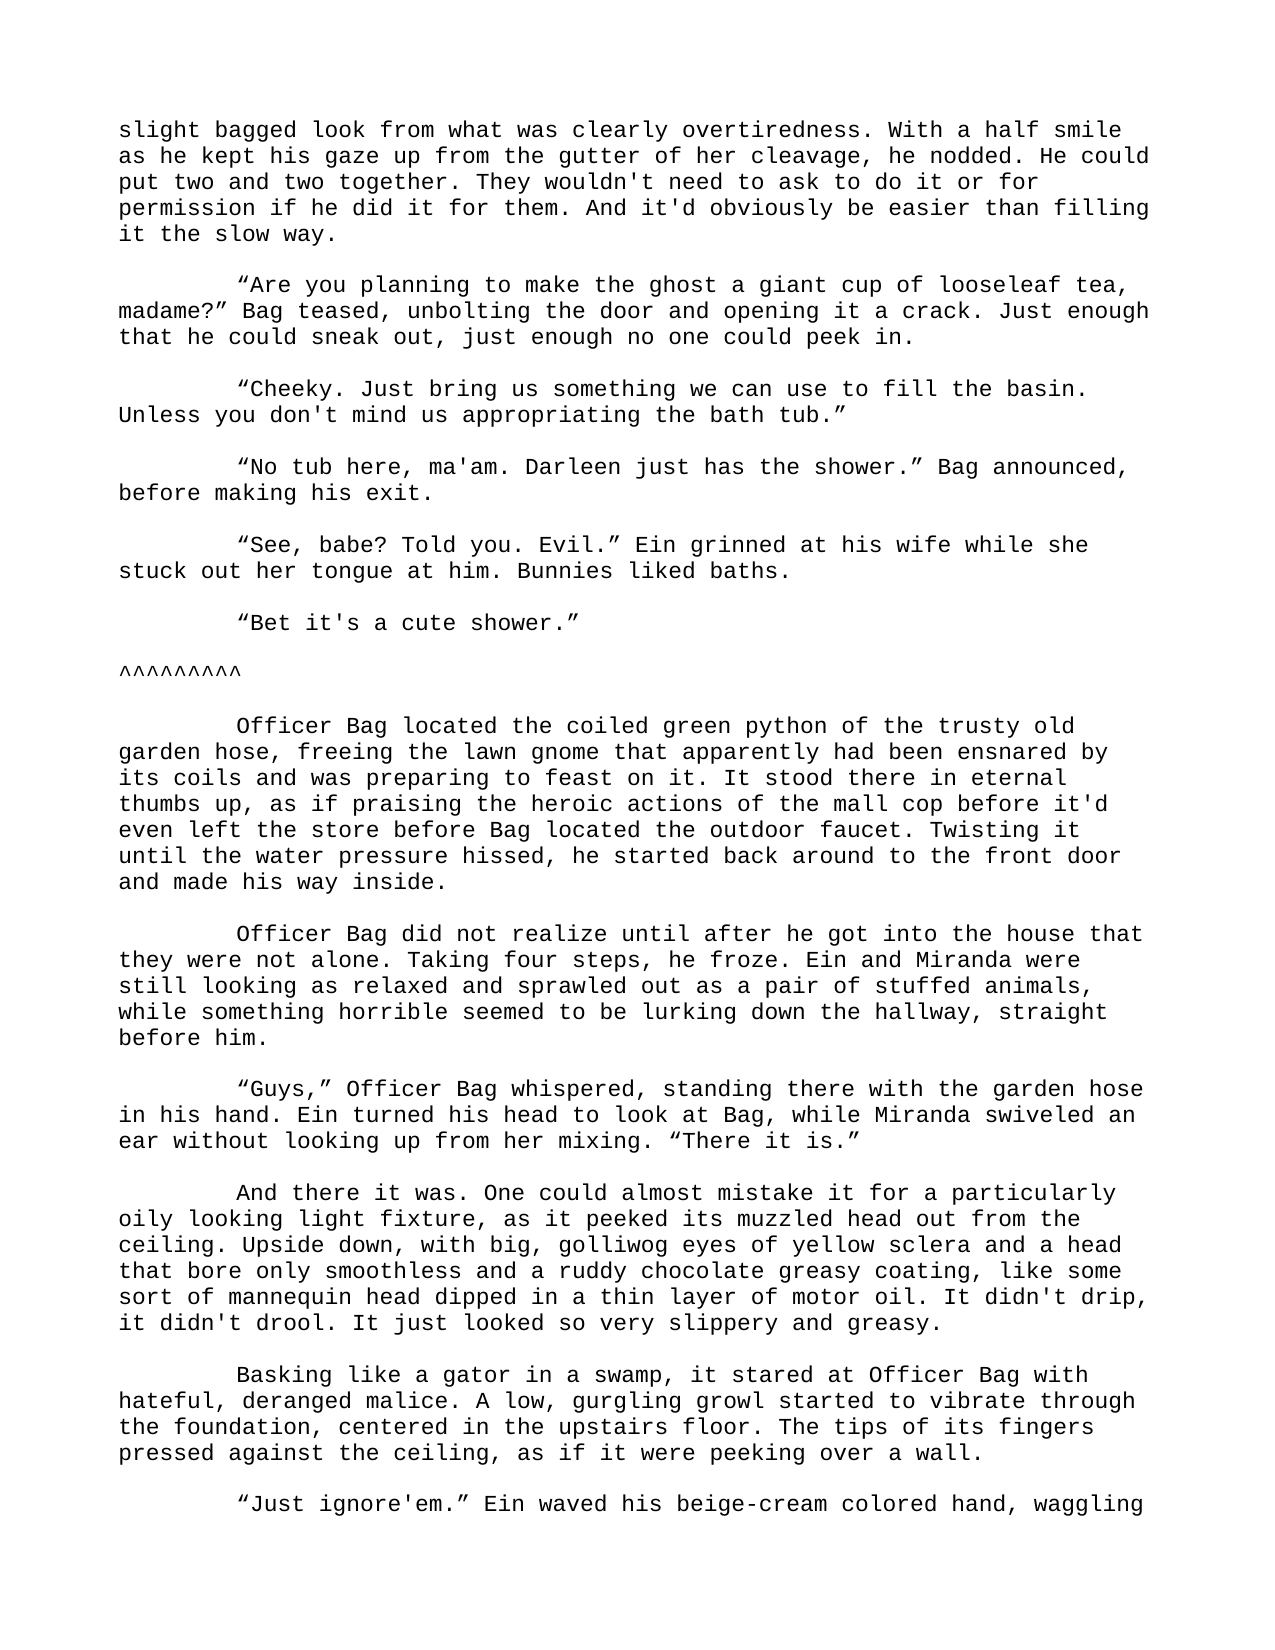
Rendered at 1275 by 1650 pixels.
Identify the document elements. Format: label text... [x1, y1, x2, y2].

text “Bet it's a cute shower.” [118, 611, 1157, 637]
text “Just ignore'em.” Ein waved his beige-cream colored hand, waggling [118, 1493, 1157, 1519]
text “Are you planning to make the ghost a giant cup of looseleaf tea, madame?” Bag teased, unbolting the door and opening it a crack. Just enough that he could sneak out, just enough no one could peek in. [118, 274, 1157, 352]
text “Cheeky. Just bring us something we can use to fill the basin. Unless you don't mind us appropriating the bath tub.” [118, 377, 1157, 429]
text “Guys,” Officer Bag whispered, standing there with the garden hose in his hand. Ein turned his head to look at Bag, while Miranda swiveled an ear without looking up from her mixing. “There it is.” [118, 1078, 1157, 1156]
text “See, babe? Told you. Evil.” Ein grinned at his wife while she stuck out her tongue at him. Bunnies liked baths. [118, 533, 1157, 585]
text Officer Bag located the coiled green python of the trusty old garden hose, freeing the lawn gnome that apparently had been ensnared by its coils and was preparing to feast on it. It stood there in eternal thumbs up, as if praising the heroic actions of the mall cop before it'd even left the store before Bag located the outdoor faucet. Twisting it until the water pressure hissed, he started back around to the front door and made his way inside. [118, 715, 1157, 896]
text ^^^^^^^^^ [118, 663, 1157, 689]
text Basking like a gator in a swamp, it stared at Officer Bag with hateful, deranged malice. A low, gurgling growl started to vibrate through the foundation, centered in the upstairs floor. The tips of its fingers pressed against the ceiling, as if it were peeking over a wall. [118, 1363, 1157, 1467]
text And there it was. One could almost mistake it for a particularly oily looking light fixture, as it peeked its muzzled head out from the ceiling. Upside down, with big, golliwog eyes of yellow sclera and a head that bore only smoothless and a ruddy chocolate greasy coating, like some sort of mannequin head dipped in a thin layer of motor oil. It didn't drip, it didn't drool. It just looked so very slippery and greasy. [118, 1182, 1157, 1337]
text “No tub here, ma'am. Darleen just has the shower.” Bag announced, before making his exit. [118, 455, 1157, 507]
text Officer Bag did not realize until after he got into the house that they were not alone. Taking four steps, he froze. Ein and Miranda were still looking as relaxed and sprawled out as a pair of stuffed animals, while something horrible seemed to be lurking down the hallway, straight before him. [118, 922, 1157, 1052]
text slight bagged look from what was clearly overtiredness. With a half smile as he kept his gaze up from the gutter of her cleavage, he nodded. He could put two and two together. They wouldn't need to ask to do it or for permission if he did it for them. And it'd obviously be easier than filling it the slow way. [118, 118, 1157, 248]
